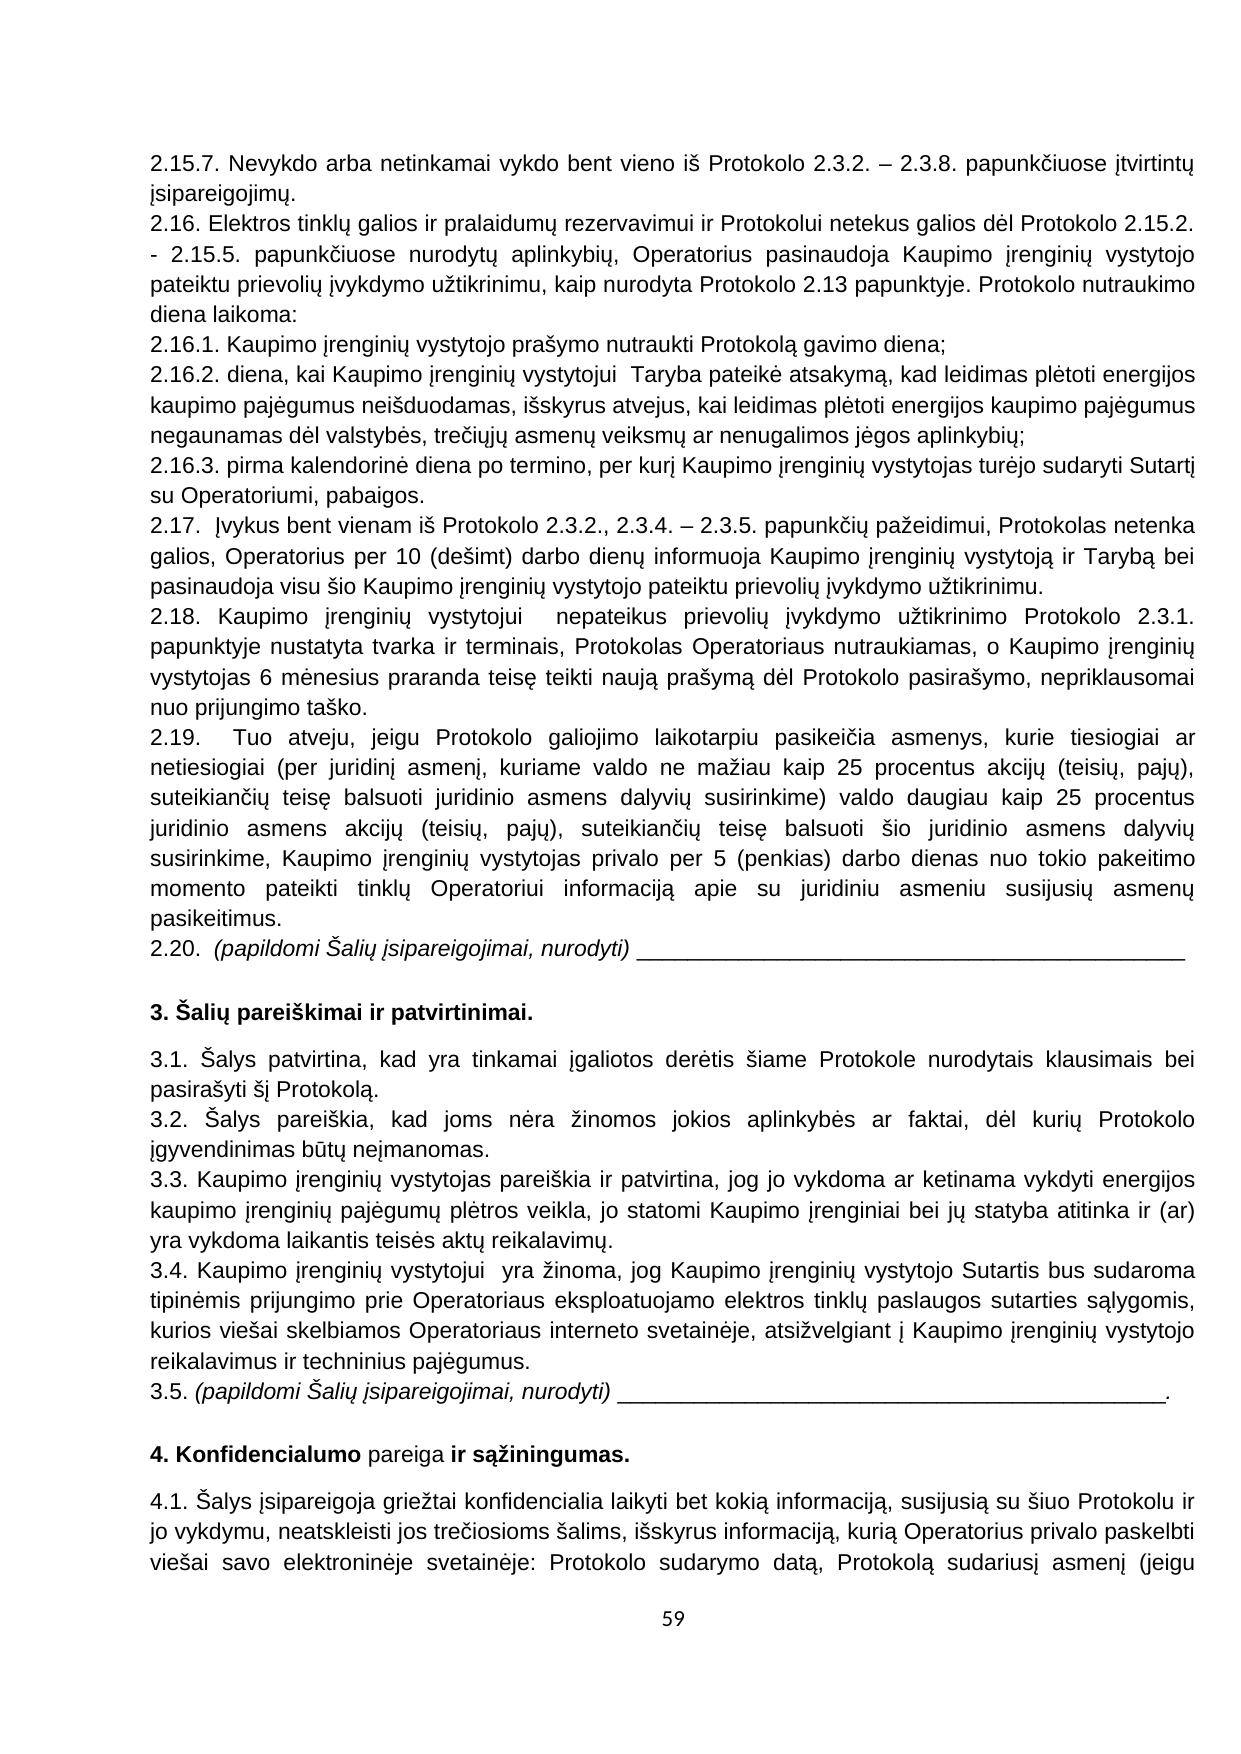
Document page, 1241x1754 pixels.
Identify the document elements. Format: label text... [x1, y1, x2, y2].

text 2.20. (papildomi Šalių įsipareigojimai, nurodyti) ___________________________________________ [150, 935, 1196, 962]
text 2.16. Elektros tinklų galios ir pralaidumų rezervavimui ir Protokolui netekus galios dėl Protokolo 2.15.2. - 2.15.5. papunkčiuose nurodytų aplinkybių, Operatorius pasinaudoja Kaupimo įrenginių vystytojo pateiktu prievolių įvykdymo užtikrinimu, kaip nurodyta Protokolo 2.13 papunktyje. Protokolo nutraukimo diena laikoma: [150, 210, 1196, 327]
text 3.5. (papildomi Šalių įsipareigojimai, nurodyti) ___________________________________________. [150, 1378, 1196, 1404]
text 2.16.2. diena, kai Kaupimo įrenginių vystytojui Taryba pateikė atsakymą, kad leidimas plėtoti energijos kaupimo pajėgumus neišduodamas, išskyrus atvejus, kai leidimas plėtoti energijos kaupimo pajėgumus negaunamas dėl valstybės, trečiųjų asmenų veiksmų ar nenugalimos jėgos aplinkybių; [150, 361, 1196, 448]
text 4. Konfidencialumo pareiga ir sąžiningumas. [150, 1441, 1196, 1467]
text 4.1. Šalys įsipareigoja griežtai konfidencialia laikyti bet kokią informaciją, susijusią su šiuo Protokolu ir jo vykdymu, neatskleisti jos trečiosioms šalims, išskyrus informaciją, kurią Operatorius privalo paskelbti viešai savo elektroninėje svetainėje: Protokolo sudarymo datą, Protokolą sudariusį asmenį (jeigu [150, 1488, 1196, 1575]
text 2.17. Įvykus bent vienam iš Protokolo 2.3.2., 2.3.4. – 2.3.5. papunkčių pažeidimui, Protokolas netenka galios, Operatorius per 10 (dešimt) darbo dienų informuoja Kaupimo įrenginių vystytoją ir Tarybą bei pasinaudoja visu šio Kaupimo įrenginių vystytojo pateiktu prievolių įvykdymo užtikrinimu. [150, 512, 1196, 599]
text 2.16.1. Kaupimo įrenginių vystytojo prašymo nutraukti Protokolą gavimo diena; [150, 331, 1196, 358]
text 3.4. Kaupimo įrenginių vystytojui yra žinoma, jog Kaupimo įrenginių vystytojo Sutartis bus sudaroma tipinėmis prijungimo prie Operatoriaus eksploatuojamo elektros tinklų paslaugos sutarties sąlygomis, kurios viešai skelbiamos Operatoriaus interneto svetainėje, atsižvelgiant į Kaupimo įrenginių vystytojo reikalavimus ir techninius pajėgumus. [150, 1257, 1196, 1374]
text 2.19. Tuo atveju, jeigu Protokolo galiojimo laikotarpiu pasikeičia asmenys, kurie tiesiogiai ar netiesiogiai (per juridinį asmenį, kuriame valdo ne mažiau kaip 25 procentus akcijų (teisių, pajų), suteikiančių teisę balsuoti juridinio asmens dalyvių susirinkime) valdo daugiau kaip 25 procentus juridinio asmens akcijų (teisių, pajų), suteikiančių teisę balsuoti šio juridinio asmens dalyvių susirinkime, Kaupimo įrenginių vystytojas privalo per 5 (penkias) darbo dienas nuo tokio pakeitimo momento pateikti tinklų Operatoriui informaciją apie su juridiniu asmeniu susijusių asmenų pasikeitimus. [150, 724, 1196, 932]
text 2.16.3. pirma kalendorinė diena po termino, per kurį Kaupimo įrenginių vystytojas turėjo sudaryti Sutartį su Operatoriumi, pabaigos. [150, 452, 1196, 509]
text 2.18. Kaupimo įrenginių vystytojui nepateikus prievolių įvykdymo užtikrinimo Protokolo 2.3.1. papunktyje nustatyta tvarka ir terminais, Protokolas Operatoriaus nutraukiamas, o Kaupimo įrenginių vystytojas 6 mėnesius praranda teisę teikti naują prašymą dėl Protokolo pasirašymo, nepriklausomai nuo prijungimo taško. [150, 603, 1196, 720]
text 3.2. Šalys pareiškia, kad joms nėra žinomos jokios aplinkybės ar faktai, dėl kurių Protokolo įgyvendinimas būtų neįmanomas. [150, 1106, 1196, 1163]
text 2.15.7. Nevykdo arba netinkamai vykdo bent vieno iš Protokolo 2.3.2. – 2.3.8. papunkčiuose įtvirtintų įsipareigojimų. [150, 150, 1196, 207]
text 3.1. Šalys patvirtina, kad yra tinkamai įgaliotos derėtis šiame Protokole nurodytais klausimais bei pasirašyti šį Protokolą. [150, 1046, 1196, 1102]
text 3.3. Kaupimo įrenginių vystytojas pareiškia ir patvirtina, jog jo vykdoma ar ketinama vykdyti energijos kaupimo įrenginių pajėgumų plėtros veikla, jo statomi Kaupimo įrenginiai bei jų statyba atitinka ir (ar) yra vykdoma laikantis teisės aktų reikalavimų. [150, 1166, 1196, 1253]
text 3. Šalių pareiškimai ir patvirtinimai. [150, 999, 1196, 1025]
